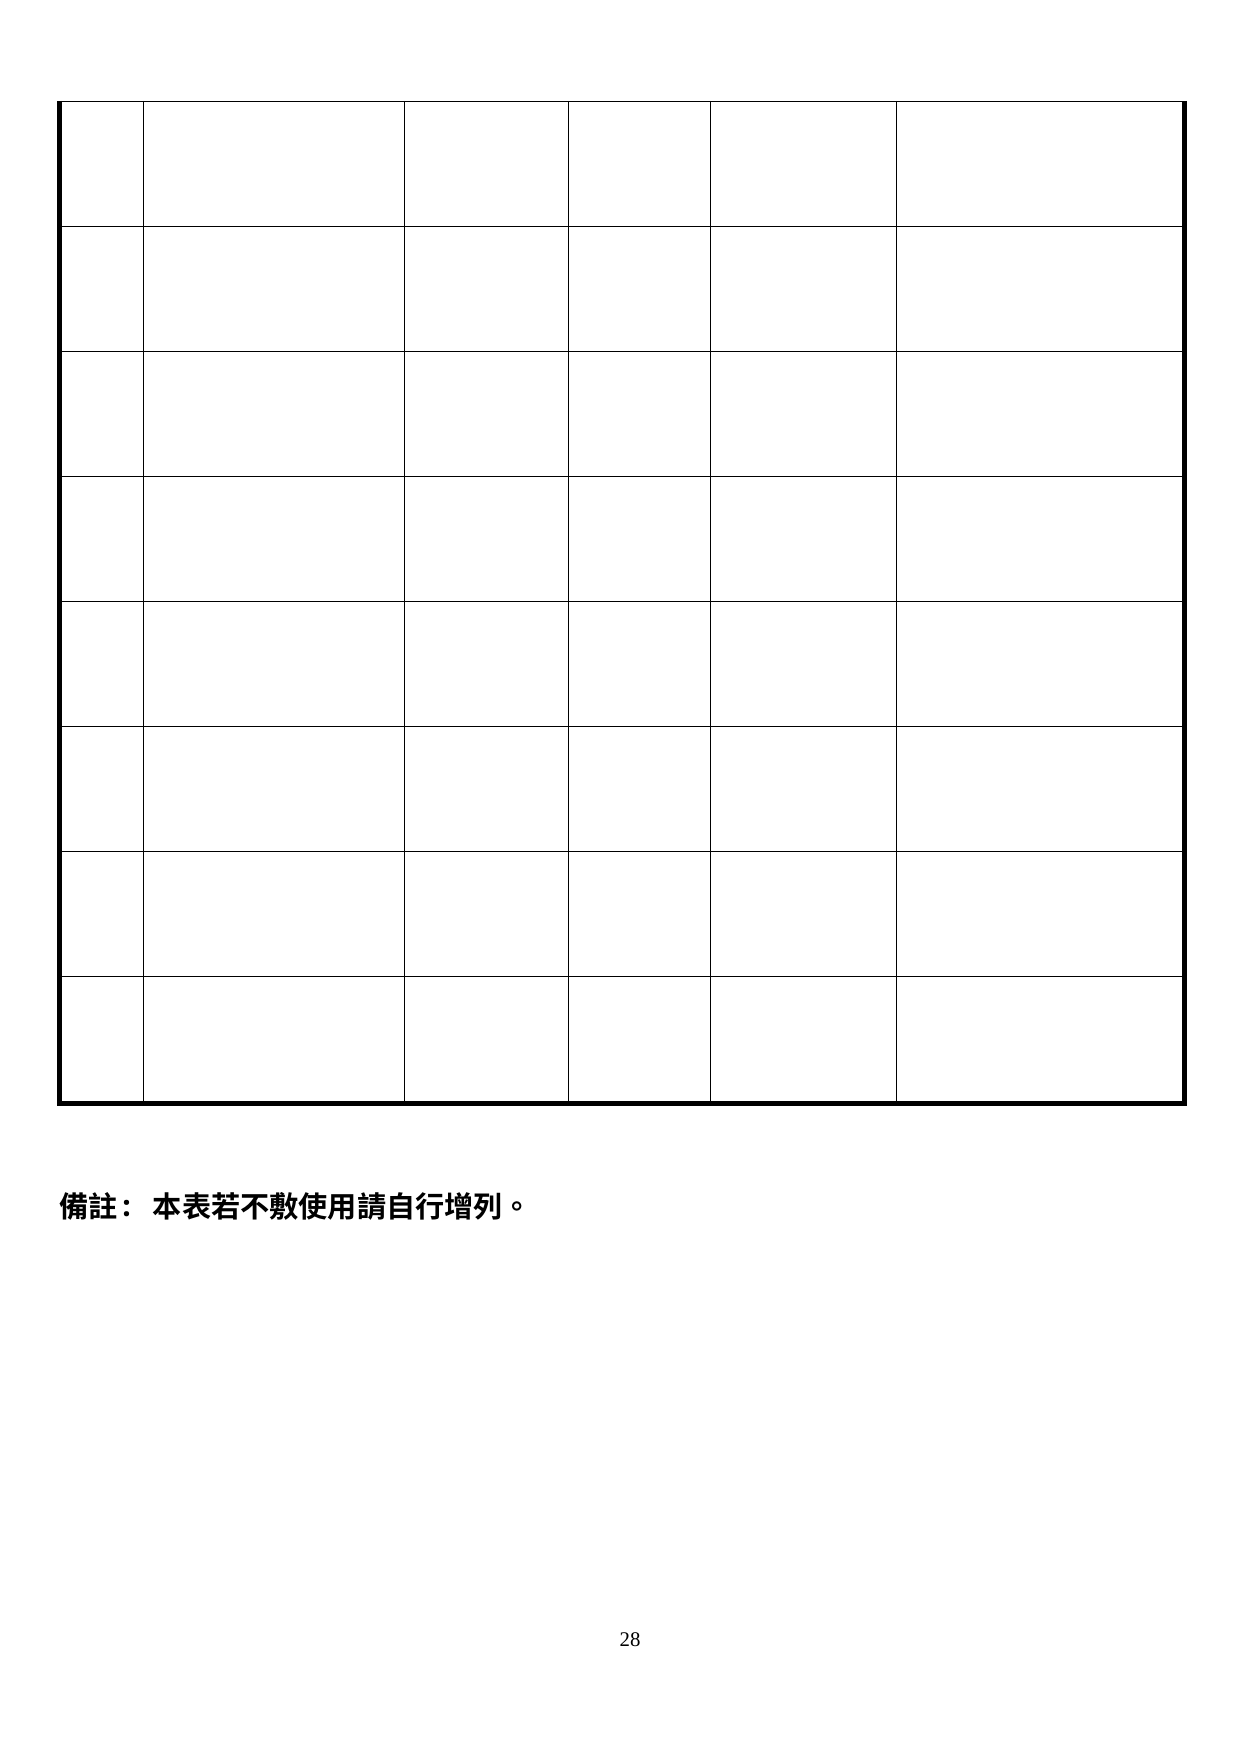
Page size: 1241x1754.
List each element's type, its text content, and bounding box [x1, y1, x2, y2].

table_cell [62, 977, 143, 1101]
table_cell [144, 477, 404, 601]
table_cell [569, 227, 710, 351]
table_cell [144, 602, 404, 726]
table_cell [897, 102, 1182, 226]
table_cell [897, 727, 1182, 851]
table_cell [405, 852, 568, 976]
table_cell [62, 602, 143, 726]
table_cell [405, 102, 568, 226]
table_cell [569, 727, 710, 851]
table_cell [405, 602, 568, 726]
table_cell [62, 102, 143, 226]
table_cell [711, 977, 896, 1101]
table_cell [405, 977, 568, 1101]
table_cell [711, 477, 896, 601]
table_cell [711, 602, 896, 726]
table_cell [569, 977, 710, 1101]
table_cell [897, 227, 1182, 351]
table_cell [897, 477, 1182, 601]
table_cell [711, 352, 896, 476]
table_cell [405, 352, 568, 476]
table_cell [569, 477, 710, 601]
table_cell [405, 727, 568, 851]
table_cell [569, 102, 710, 226]
table_cell [144, 102, 404, 226]
table_cell [144, 977, 404, 1101]
table_cell [711, 227, 896, 351]
table_cell [144, 352, 404, 476]
table_cell [62, 352, 143, 476]
table_cell [405, 227, 568, 351]
table_cell [62, 477, 143, 601]
table_cell [569, 852, 710, 976]
table_cell [569, 352, 710, 476]
table_cell [62, 852, 143, 976]
table_cell [897, 352, 1182, 476]
table_cell [711, 102, 896, 226]
table_cell [144, 852, 404, 976]
table_cell [144, 227, 404, 351]
table_cell [711, 852, 896, 976]
table_cell [897, 977, 1182, 1101]
table_cell [144, 727, 404, 851]
text 備註: 本表若不敷使用請自行增列。 [59, 1163, 1200, 1226]
table_cell [62, 227, 143, 351]
table_cell [897, 852, 1182, 976]
table_cell [62, 727, 143, 851]
table_cell [405, 477, 568, 601]
table_cell [897, 602, 1182, 726]
table_cell [569, 602, 710, 726]
table_cell [711, 727, 896, 851]
